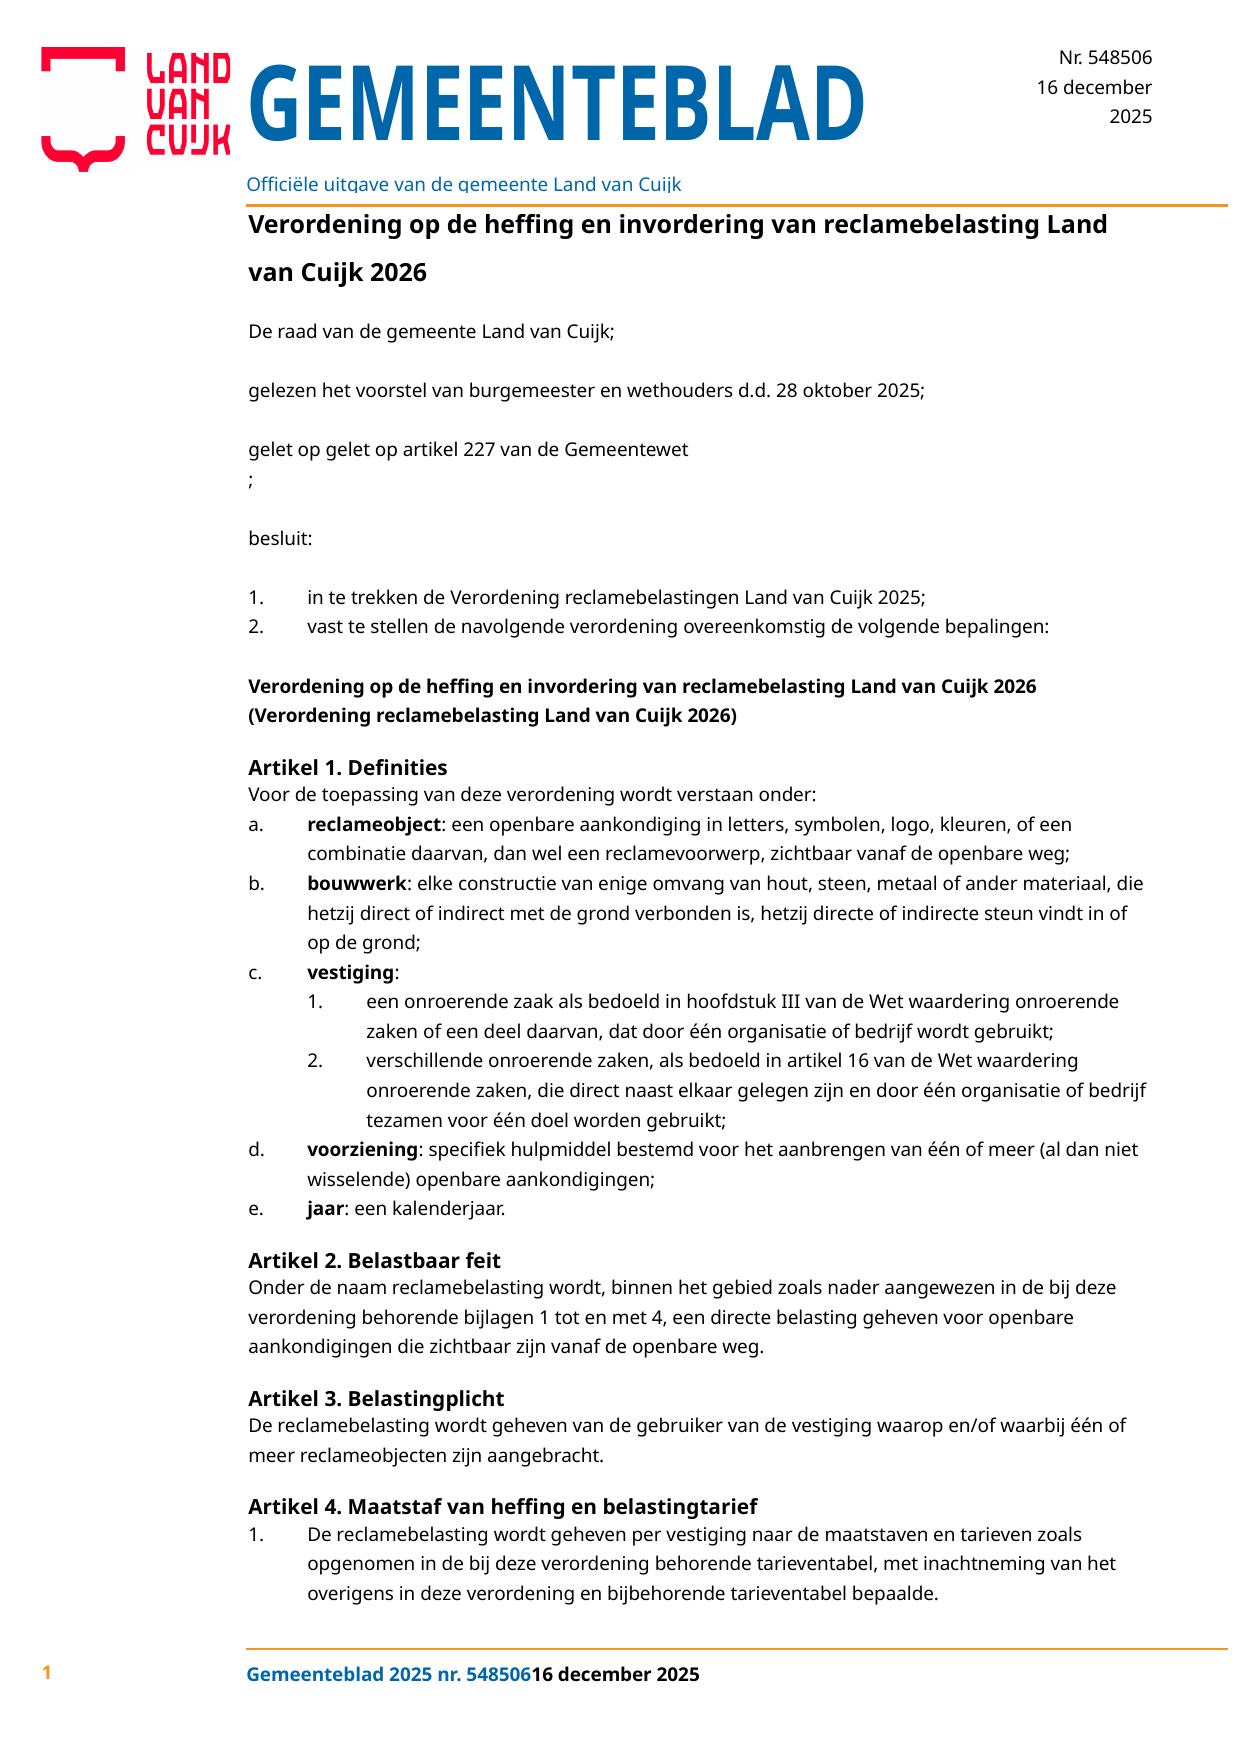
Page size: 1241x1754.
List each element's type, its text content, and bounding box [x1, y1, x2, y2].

text Verordening op de heffing en invordering van reclamebelasting Land van Cuijk 2026 (Verordening reclamebelasting Land van Cuijk 2026) [248, 673, 1152, 728]
text De raad van de gemeente Land van Cuijk; [248, 318, 1152, 344]
text Artikel 3. Belastingplicht [248, 1384, 1152, 1412]
list vast te stellen de navolgende verordening overeenkomstig de volgende bepalingen: [248, 614, 1152, 639]
text Verordening op de heffing en invordering van reclamebelasting Land van Cuijk 2026 [248, 207, 1152, 288]
text Artikel 2. Belastbaar feit [248, 1246, 1152, 1274]
text besluit: [248, 525, 1152, 551]
text Artikel 4. Maatstaf van heffing en belastingtarief [248, 1492, 1152, 1521]
list De reclamebelasting wordt geheven per vestiging naar de maatstaven en tarieven zoals opgenomen in de bij deze verordening behorende tarieventabel, met inachtneming van het overigens in deze verordening en bijbehorende tarieventabel bepaalde. [248, 1521, 1152, 1606]
text gelezen het voorstel van burgemeester en wethouders d.d. 28 oktober 2025; [248, 377, 1152, 403]
list reclameobject: een openbare aankondiging in letters, symbolen, logo, kleuren, of een combinatie daarvan, dan wel een reclamevoorwerp, zichtbaar vanaf de openbare weg; [248, 811, 1152, 866]
text Artikel 1. Definities [248, 753, 1152, 781]
text gelet op gelet op artikel 227 van de Gemeentewet [248, 436, 1152, 462]
text ; [248, 466, 1152, 492]
list voorziening: specifiek hulpmiddel bestemd voor het aanbrengen van één of meer (al dan niet wisselende) openbare aankondigingen; [248, 1136, 1152, 1192]
text De reclamebelasting wordt geheven van de gebruiker van de vestiging waarop en/of waarbij één of meer reclameobjecten zijn aangebracht. [248, 1412, 1152, 1468]
text Onder de naam reclamebelasting wordt, binnen het gebied zoals nader aangewezen in de bij deze verordening behorende bijlagen 1 tot en met 4, een directe belasting geheven voor openbare aankondigingen die zichtbaar zijn vanaf de openbare weg. [248, 1274, 1152, 1359]
list een onroerende zaak als bedoeld in hoofdstuk III van de Wet waardering onroerende zaken of een deel daarvan, dat door één organisatie of bedrijf wordt gebruikt; [307, 988, 1152, 1044]
list verschillende onroerende zaken, als bedoeld in artikel 16 van de Wet waardering onroerende zaken, die direct naast elkaar gelegen zijn en door één organisatie of bedrijf tezamen voor één doel worden gebruikt; [307, 1048, 1152, 1132]
list vestiging: [248, 959, 1152, 984]
text Voor de toepassing van deze verordening wordt verstaan onder: [248, 781, 1152, 807]
list jaar: een kalenderjaar. [248, 1196, 1152, 1221]
picture [41, 47, 231, 172]
list in te trekken de Verordening reclamebelastingen Land van Cuijk 2025; [248, 584, 1152, 610]
list bouwwerk: elke constructie van enige omvang van hout, steen, metaal of ander materiaal, die hetzij direct of indirect met de grond verbonden is, hetzij directe of indirecte steun vindt in of op de grond; [248, 870, 1152, 955]
